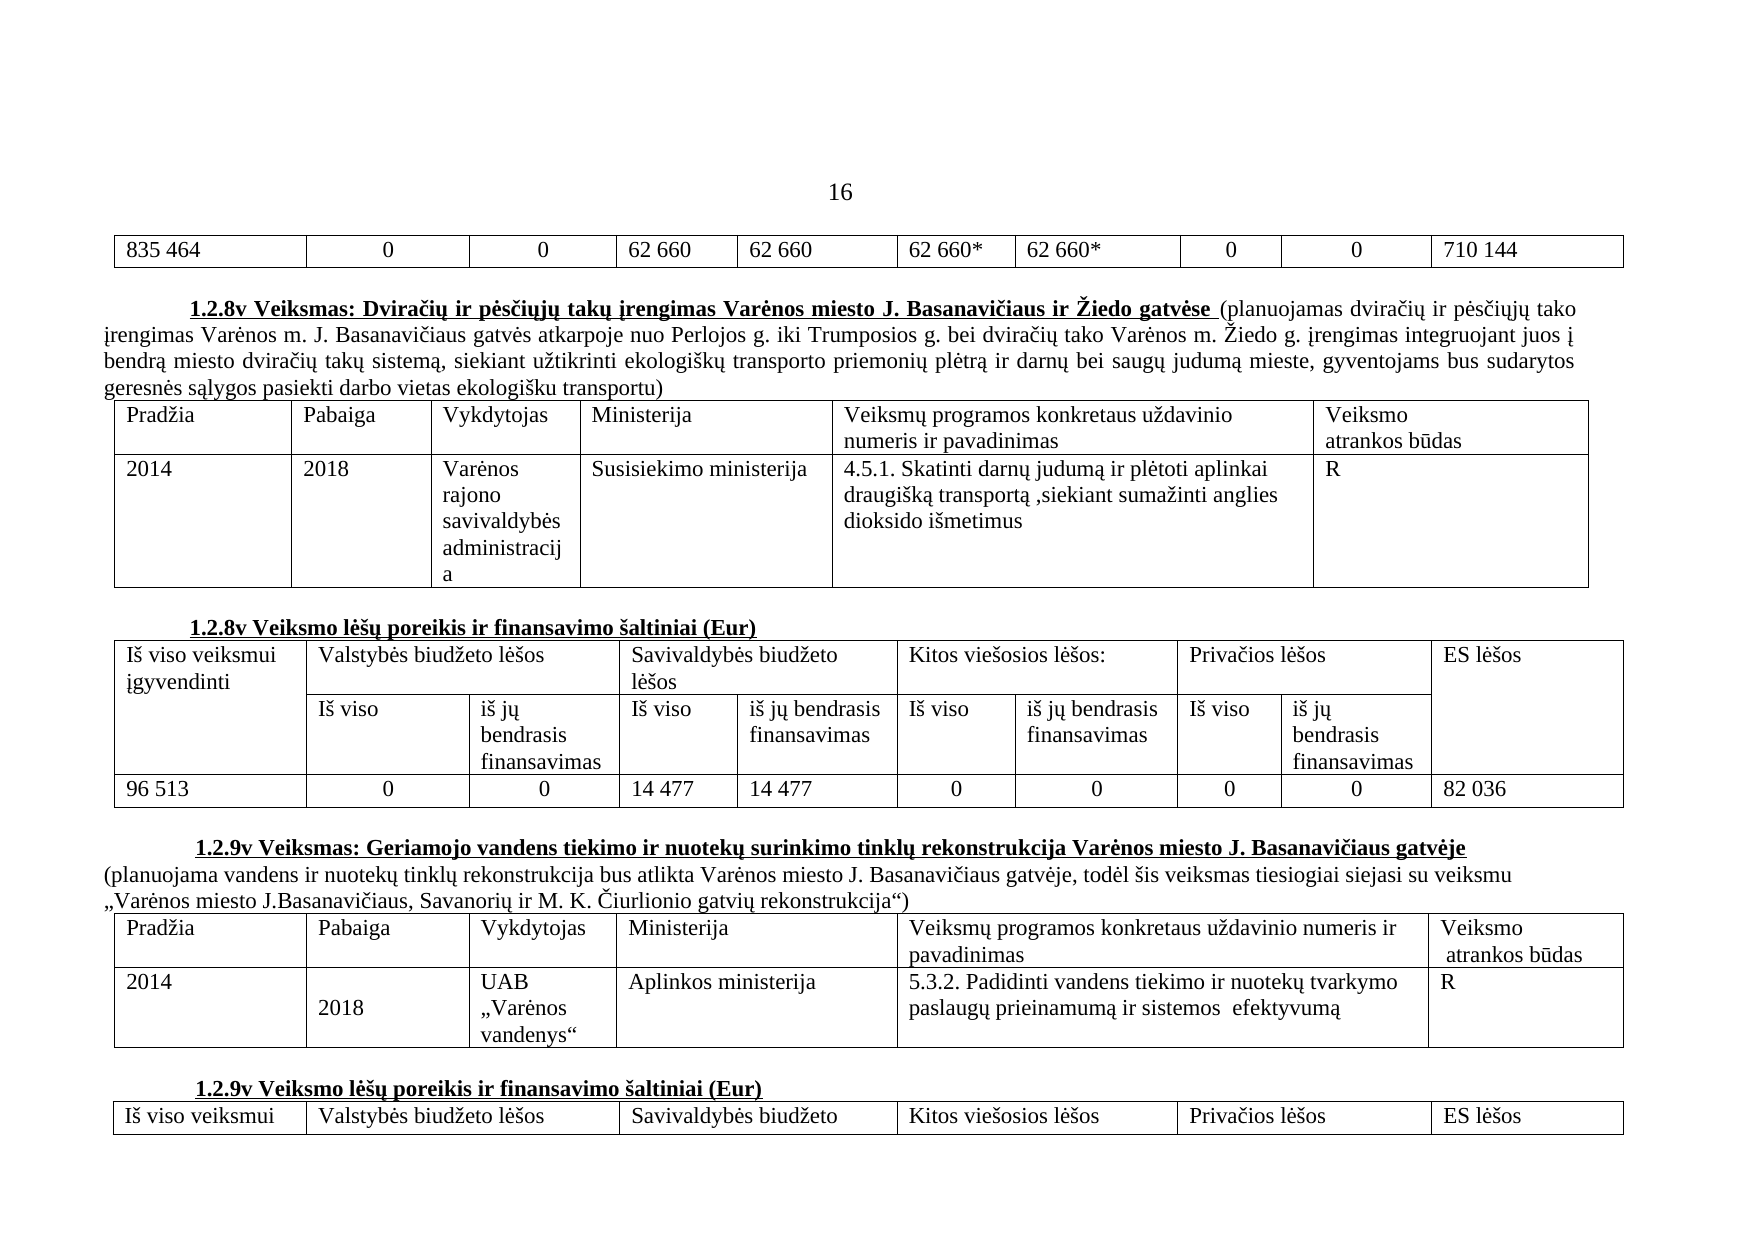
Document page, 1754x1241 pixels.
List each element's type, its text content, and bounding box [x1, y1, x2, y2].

table_cell 0 [307, 236, 469, 267]
table_cell 4.5.1. Skatinti darnų judumą ir plėtoti aplinkai draugišką transportą ,siekiant sumažinti anglies dioksido išmetimus [833, 455, 1313, 587]
table_header Kitos viešosios lėšos: [898, 641, 1177, 694]
table_cell 96 513 [115, 775, 306, 807]
table_header Pabaiga [292, 401, 431, 454]
table_cell 14 477 [738, 775, 897, 807]
table_cell 0 [470, 236, 616, 267]
table_cell iš jų bendrasis finansavimas [1282, 695, 1431, 774]
table_header Veiksmo atrankos būdas [1429, 914, 1623, 967]
table_header ES lėšos [1432, 1102, 1623, 1133]
table_cell Aplinkos ministerija [617, 968, 897, 1047]
table_cell 2018 [292, 455, 431, 587]
table_header Iš viso veiksmui [114, 1102, 306, 1133]
table_cell Iš viso [898, 695, 1015, 774]
table_cell 2018 [307, 968, 469, 1047]
table_cell 2014 [115, 968, 306, 1047]
table_cell 0 [1016, 775, 1177, 807]
table_header Valstybės biudžeto lėšos [307, 1102, 619, 1133]
table_cell 62 660* [1016, 236, 1180, 267]
table_cell 0 [898, 775, 1015, 807]
table_cell 835 464 [115, 236, 306, 267]
table_header Privačios lėšos [1178, 1102, 1431, 1133]
table_header Pradžia [115, 914, 306, 967]
table_cell Iš viso [1178, 695, 1281, 774]
text 1.2.8v Veiksmas: Dviračių ir pėsčiųjų takų įrengimas Varėnos miesto J. Basanavičiaus ir Žiedo gatvėse (planuojamas dviračių ir pėsčiųjų tako įrengimas Varėnos m. J. Basanavičiaus gatvės atkarpoje nuo Perlojos g. iki Trumposios g. bei dviračių tako Varėnos m. Žiedo g. įrengimas integruojant juos į bendrą miesto dviračių takų sistemą, siekiant užtikrinti ekologiškų transporto priemonių plėtrą ir darnų bei saugų judumą mieste, gyventojams bus sudarytos geresnės sąlygos pasiekti darbo vietas ekologišku transportu) [103, 295, 1577, 400]
table_cell R [1314, 455, 1588, 587]
table_cell Iš viso [620, 695, 737, 774]
table_cell UAB „Varėnos vandenys“ [470, 968, 616, 1047]
table_cell 5.3.2. Padidinti vandens tiekimo ir nuotekų tvarkymo paslaugų prieinamumą ir sistemos efektyvumą [898, 968, 1428, 1047]
table_cell 2014 [115, 455, 291, 587]
table_header Pradžia [115, 401, 291, 454]
text 1.2.9v Veiksmo lėšų poreikis ir finansavimo šaltiniai (Eur) [103, 1074, 1577, 1101]
table_cell Iš viso [307, 695, 469, 774]
table_cell 0 [1181, 236, 1281, 267]
text 1.2.9v Veiksmas: Geriamojo vandens tiekimo ir nuotekų surinkimo tinklų rekonstrukcija Varėnos miesto J. Basanavičiaus gatvėje (planuojama vandens ir nuotekų tinklų rekonstrukcija bus atlikta Varėnos miesto J. Basanavičiaus gatvėje, todėl šis veiksmas tiesiogiai siejasi su veiksmu „Varėnos miesto J.Basanavičiaus, Savanorių ir M. K. Čiurlionio gatvių rekonstrukcija“) [103, 834, 1577, 913]
table_cell 0 [470, 775, 619, 807]
table_header ES lėšos [1432, 641, 1623, 774]
table_cell 62 660* [898, 236, 1015, 267]
text 1.2.8v Veiksmo lėšų poreikis ir finansavimo šaltiniai (Eur) [103, 614, 1577, 640]
table_cell 0 [1178, 775, 1281, 807]
table_cell 0 [1282, 775, 1431, 807]
table_cell Varėnos rajono savivaldybės administracija [432, 455, 580, 587]
table_header Veiksmų programos konkretaus uždavinio numeris ir pavadinimas [898, 914, 1428, 967]
table_header Savivaldybės biudžeto lėšos [620, 641, 897, 694]
table_cell 82 036 [1432, 775, 1623, 807]
table_header Vykdytojas [432, 401, 580, 454]
table_header Kitos viešosios lėšos [898, 1102, 1177, 1133]
table_header Iš viso veiksmui įgyvendinti [115, 641, 306, 774]
table_header Veiksmo atrankos būdas [1314, 401, 1588, 454]
table_header Ministerija [581, 401, 832, 454]
table_cell iš jų bendrasis finansavimas [1016, 695, 1177, 774]
table_header Privačios lėšos [1178, 641, 1431, 694]
table_cell 62 660 [738, 236, 897, 267]
table_cell R [1429, 968, 1623, 1047]
table_cell iš jų bendrasis finansavimas [470, 695, 619, 774]
table_header Savivaldybės biudžeto [620, 1102, 897, 1133]
table_cell 0 [307, 775, 469, 807]
table_header Pabaiga [307, 914, 469, 967]
table_cell Susisiekimo ministerija [581, 455, 832, 587]
table_cell 0 [1282, 236, 1431, 267]
table_cell 710 144 [1432, 236, 1623, 267]
table_header Vykdytojas [470, 914, 616, 967]
table_header Ministerija [617, 914, 897, 967]
table_cell 14 477 [620, 775, 737, 807]
table_header Valstybės biudžeto lėšos [307, 641, 619, 694]
table_cell iš jų bendrasis finansavimas [738, 695, 897, 774]
table_cell 62 660 [617, 236, 737, 267]
table_header Veiksmų programos konkretaus uždavinio numeris ir pavadinimas [833, 401, 1313, 454]
